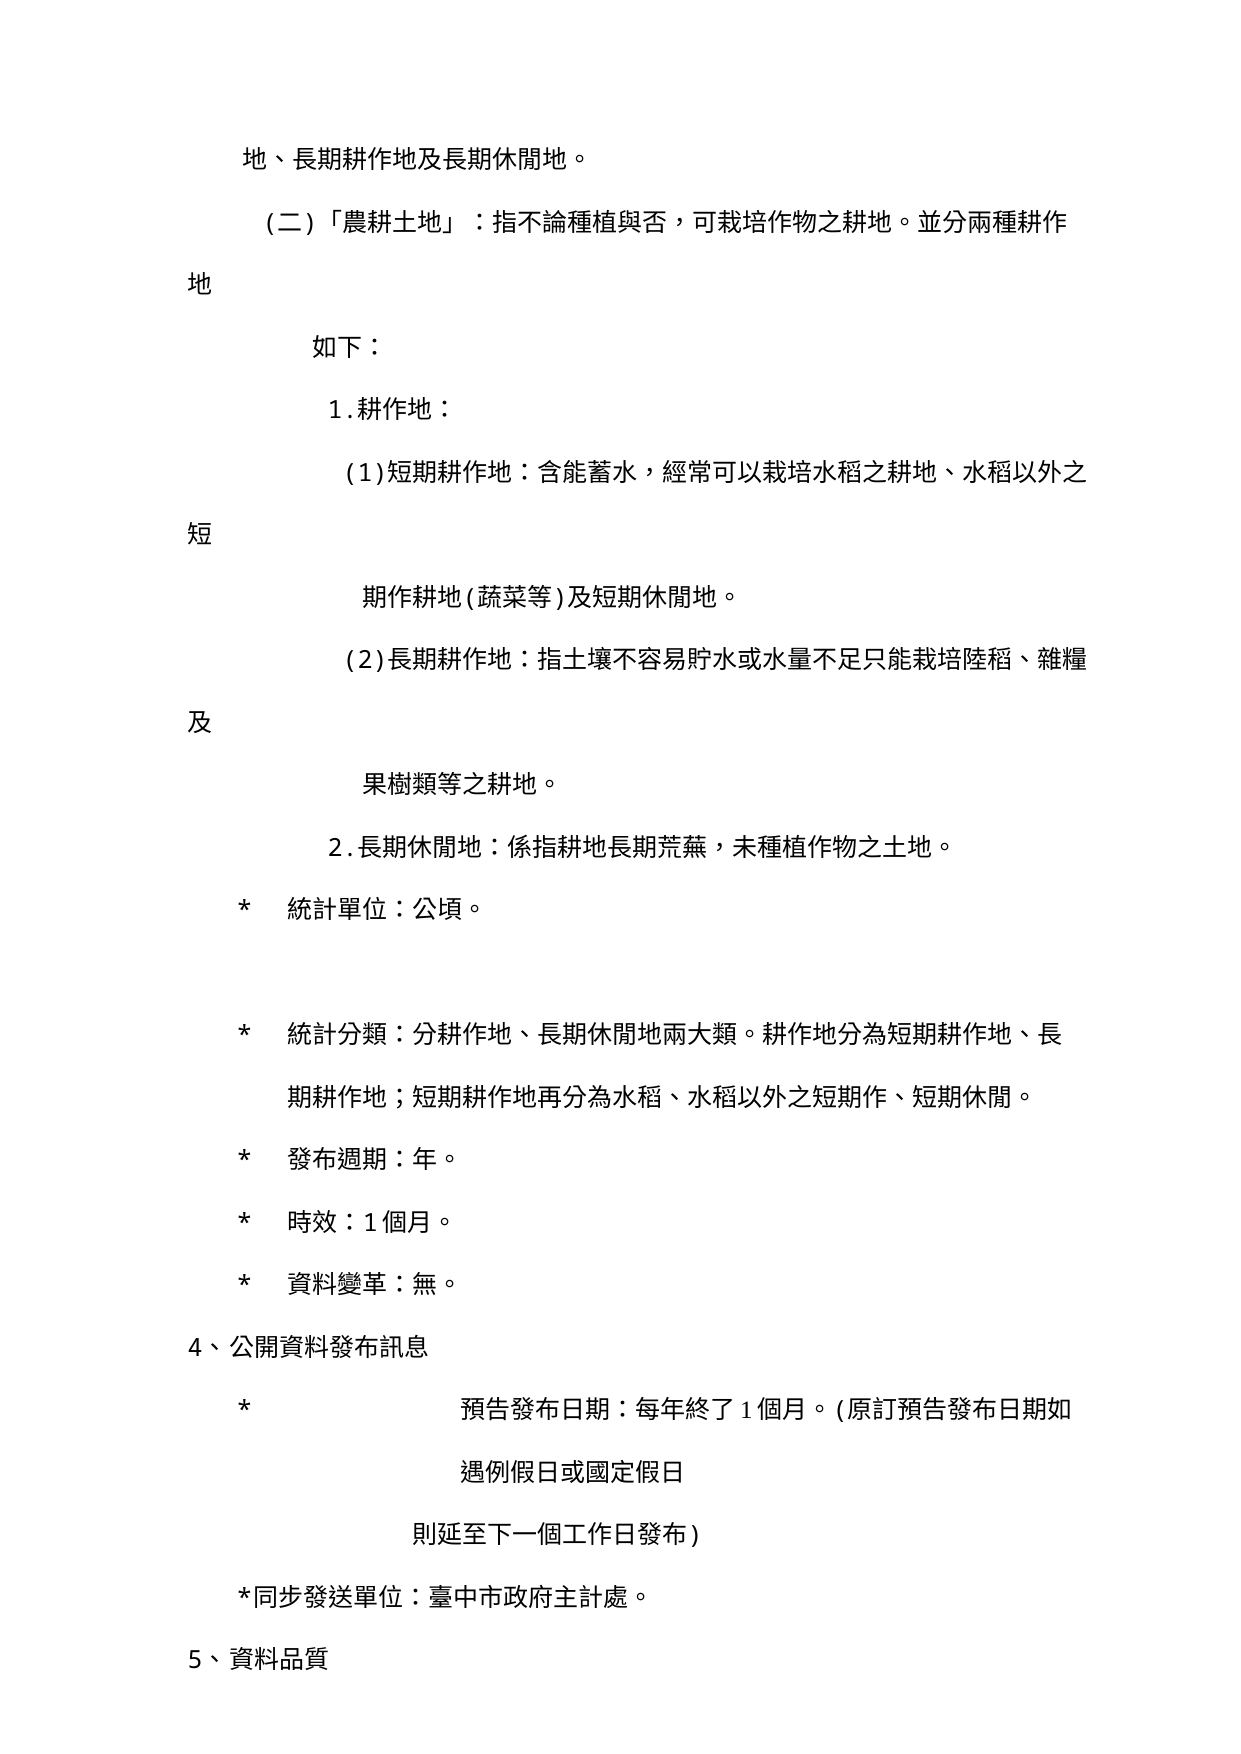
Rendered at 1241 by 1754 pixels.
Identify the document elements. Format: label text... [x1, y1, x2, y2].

text (1)短期耕作地：含能蓄水，經常可以栽培水稻之耕地、水稻以外之短 期作耕地(蔬菜等)及短期休閒地。 [187, 429, 1087, 616]
list 統計分類：分耕作地、長期休閒地兩大類。耕作地分為短期耕作地、長期耕作地；短期耕作地再分為水稻、水稻以外之短期作、短期休閒。 [237, 991, 1087, 1116]
text 2.長期休閒地：係指耕地長期荒蕪，未種植作物之土地。 [187, 804, 1087, 866]
text (2)長期耕作地：指土壤不容易貯水或水量不足只能栽培陸稻、雜糧及 果樹類等之耕地。 [187, 616, 1087, 804]
text 地、長期耕作地及長期休閒地。 [243, 116, 1087, 179]
list 公開資料發布訊息 [187, 1304, 1087, 1366]
list 資料品質 [187, 1616, 1087, 1679]
list 預告發布日期：每年終了1個月。(原訂預告發布日期如遇例假日或國定假日 [237, 1366, 1087, 1491]
text 1.耕作地： [187, 366, 1087, 429]
list 同步發送單位：臺中市政府主計處。 [237, 1554, 1087, 1616]
list 時效：1個月。 [237, 1179, 1087, 1241]
list 統計單位：公頃。 [237, 866, 1087, 991]
list 資料變革：無。 [237, 1241, 1087, 1304]
text 則延至下一個工作日發布) [237, 1491, 1087, 1554]
text (二)「農耕土地」：指不論種植與否，可栽培作物之耕地。並分兩種耕作地 如下： [187, 179, 1087, 366]
list 發布週期：年。 [237, 1116, 1087, 1179]
